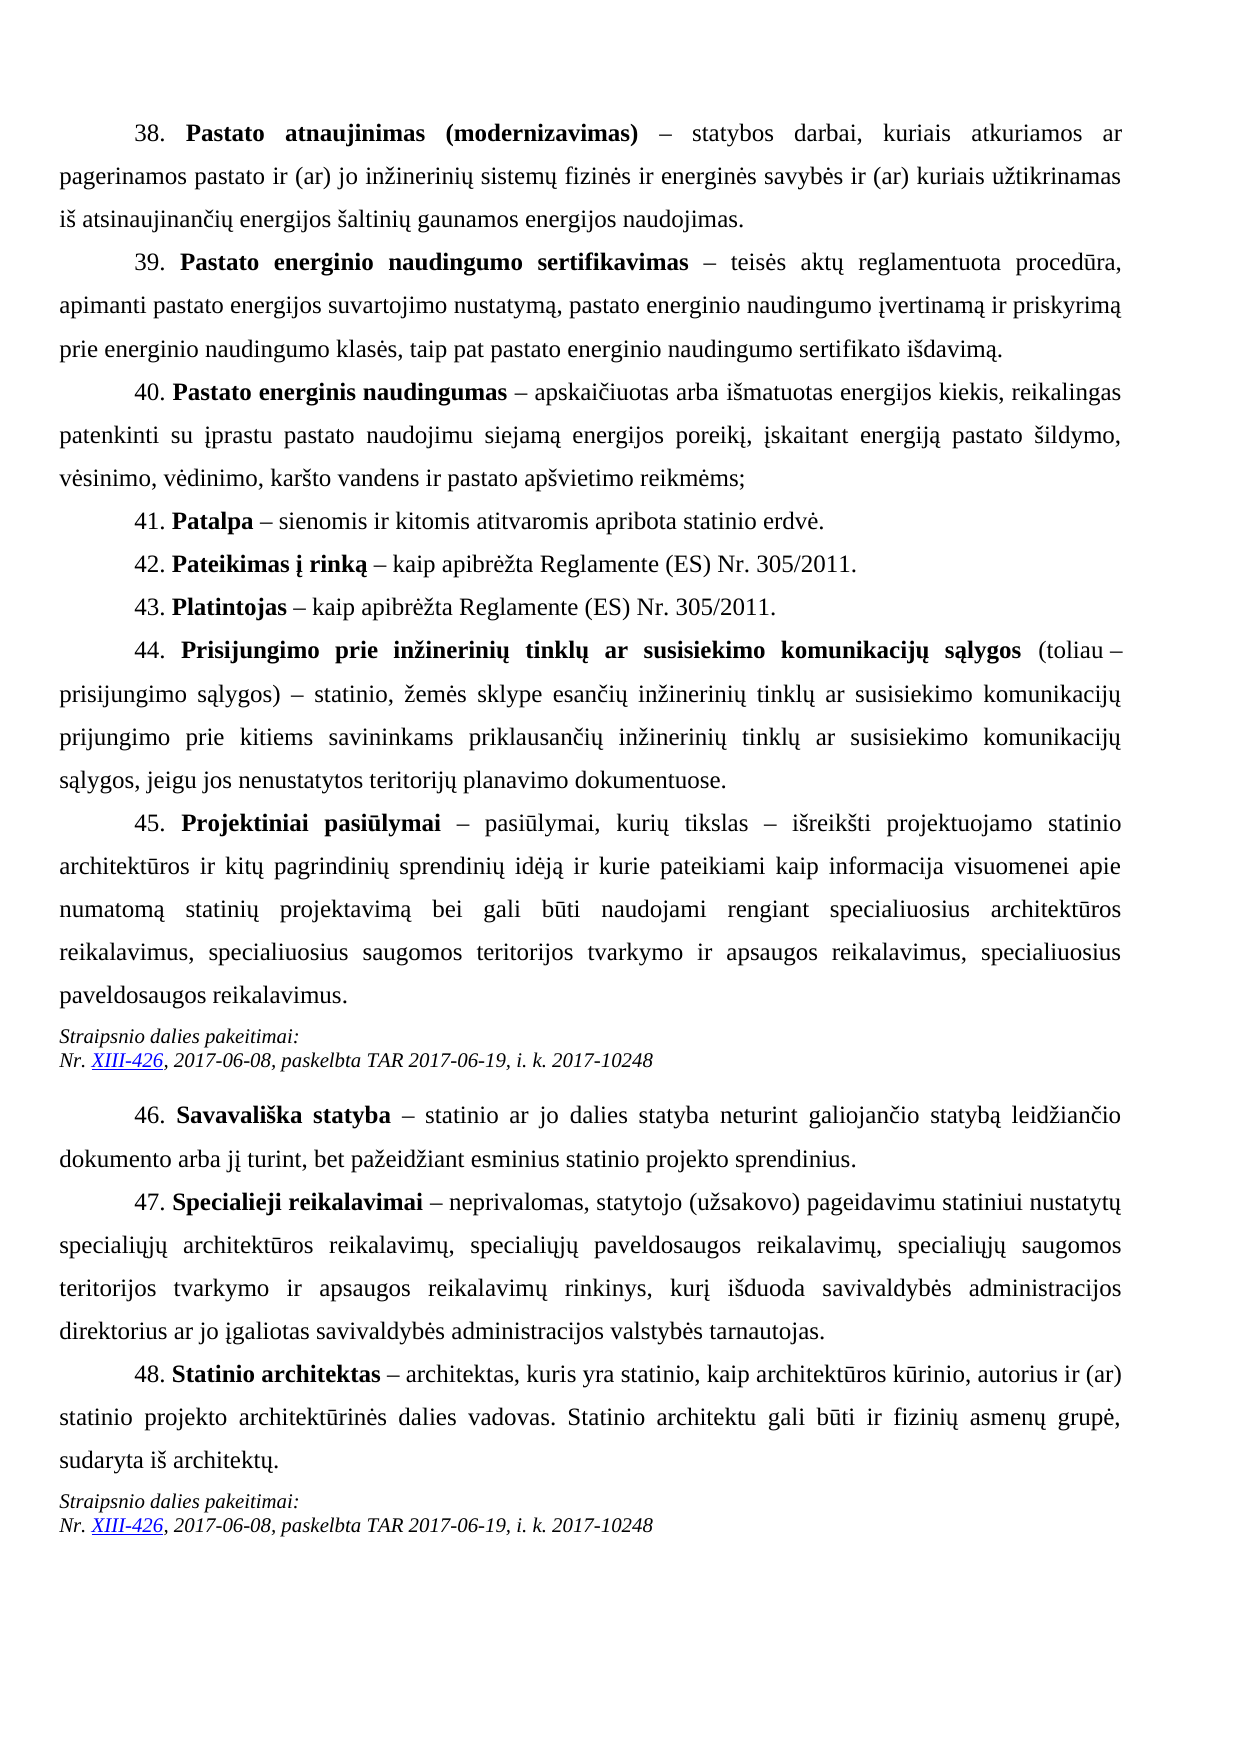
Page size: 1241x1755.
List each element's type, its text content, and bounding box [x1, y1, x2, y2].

text 45. Projektiniai pasiūlymai – pasiūlymai, kurių tikslas – išreikšti projektuojamo statinio architektūros ir kitų pagrindinių sprendinių idėją ir kurie pateikiami kaip informacija visuomenei apie numatomą statinių projektavimą bei gali būti naudojami rengiant specialiuosius architektūros reikalavimus, specialiuosius saugomos teritorijos tvarkymo ir apsaugos reikalavimus, specialiuosius paveldosaugos reikalavimus. [59, 808, 1122, 1009]
text 40. Pastato energinis naudingumas – apskaičiuotas arba išmatuotas energijos kiekis, reikalingas patenkinti su įprastu pastato naudojimu siejamą energijos poreikį, įskaitant energiją pastato šildymo, vėsinimo, vėdinimo, karšto vandens ir pastato apšvietimo reikmėms; [59, 377, 1122, 492]
text 38. Pastato atnaujinimas (modernizavimas) – statybos darbai, kuriais atkuriamos ar pagerinamos pastato ir (ar) jo inžinerinių sistemų fizinės ir energinės savybės ir (ar) kuriais užtikrinamas iš atsinaujinančių energijos šaltinių gaunamos energijos naudojimas. [59, 118, 1122, 233]
text Nr. XIII-426, 2017-06-08, paskelbta TAR 2017-06-19, i. k. 2017-10248 [59, 1513, 1122, 1537]
text 43. Platintojas – kaip apibrėžta Reglamente (ES) Nr. 305/2011. [59, 592, 1122, 621]
text Nr. XIII-426, 2017-06-08, paskelbta TAR 2017-06-19, i. k. 2017-10248 [59, 1048, 1122, 1072]
text 46. Savavališka statyba – statinio ar jo dalies statyba neturint galiojančio statybą leidžiančio dokumento arba jį turint, bet pažeidžiant esminius statinio projekto sprendinius. [59, 1101, 1122, 1172]
text 47. Specialieji reikalavimai – neprivalomas, statytojo (užsakovo) pageidavimu statiniui nustatytų specialiųjų architektūros reikalavimų, specialiųjų paveldosaugos reikalavimų, specialiųjų saugomos teritorijos tvarkymo ir apsaugos reikalavimų rinkinys, kurį išduoda savivaldybės administracijos direktorius ar jo įgaliotas savivaldybės administracijos valstybės tarnautojas. [59, 1187, 1122, 1345]
text 39. Pastato energinio naudingumo sertifikavimas – teisės aktų reglamentuota procedūra, apimanti pastato energijos suvartojimo nustatymą, pastato energinio naudingumo įvertinamą ir priskyrimą prie energinio naudingumo klasės, taip pat pastato energinio naudingumo sertifikato išdavimą. [59, 247, 1122, 362]
text 48. Statinio architektas – architektas, kuris yra statinio, kaip architektūros kūrinio, autorius ir (ar) statinio projekto architektūrinės dalies vadovas. Statinio architektu gali būti ir fizinių asmenų grupė, sudaryta iš architektų. [59, 1359, 1122, 1474]
text 41. Patalpa – sienomis ir kitomis atitvaromis apribota statinio erdvė. [59, 506, 1122, 535]
text 42. Pateikimas į rinką – kaip apibrėžta Reglamente (ES) Nr. 305/2011. [59, 549, 1122, 578]
text Straipsnio dalies pakeitimai: [59, 1024, 1122, 1048]
text Straipsnio dalies pakeitimai: [59, 1489, 1122, 1513]
text 44. Prisijungimo prie inžinerinių tinklų ar susisiekimo komunikacijų sąlygos (toliau – prisijungimo sąlygos) – statinio, žemės sklype esančių inžinerinių tinklų ar susisiekimo komunikacijų prijungimo prie kitiems savininkams priklausančių inžinerinių tinklų ar susisiekimo komunikacijų sąlygos, jeigu jos nenustatytos teritorijų planavimo dokumentuose. [59, 636, 1122, 794]
